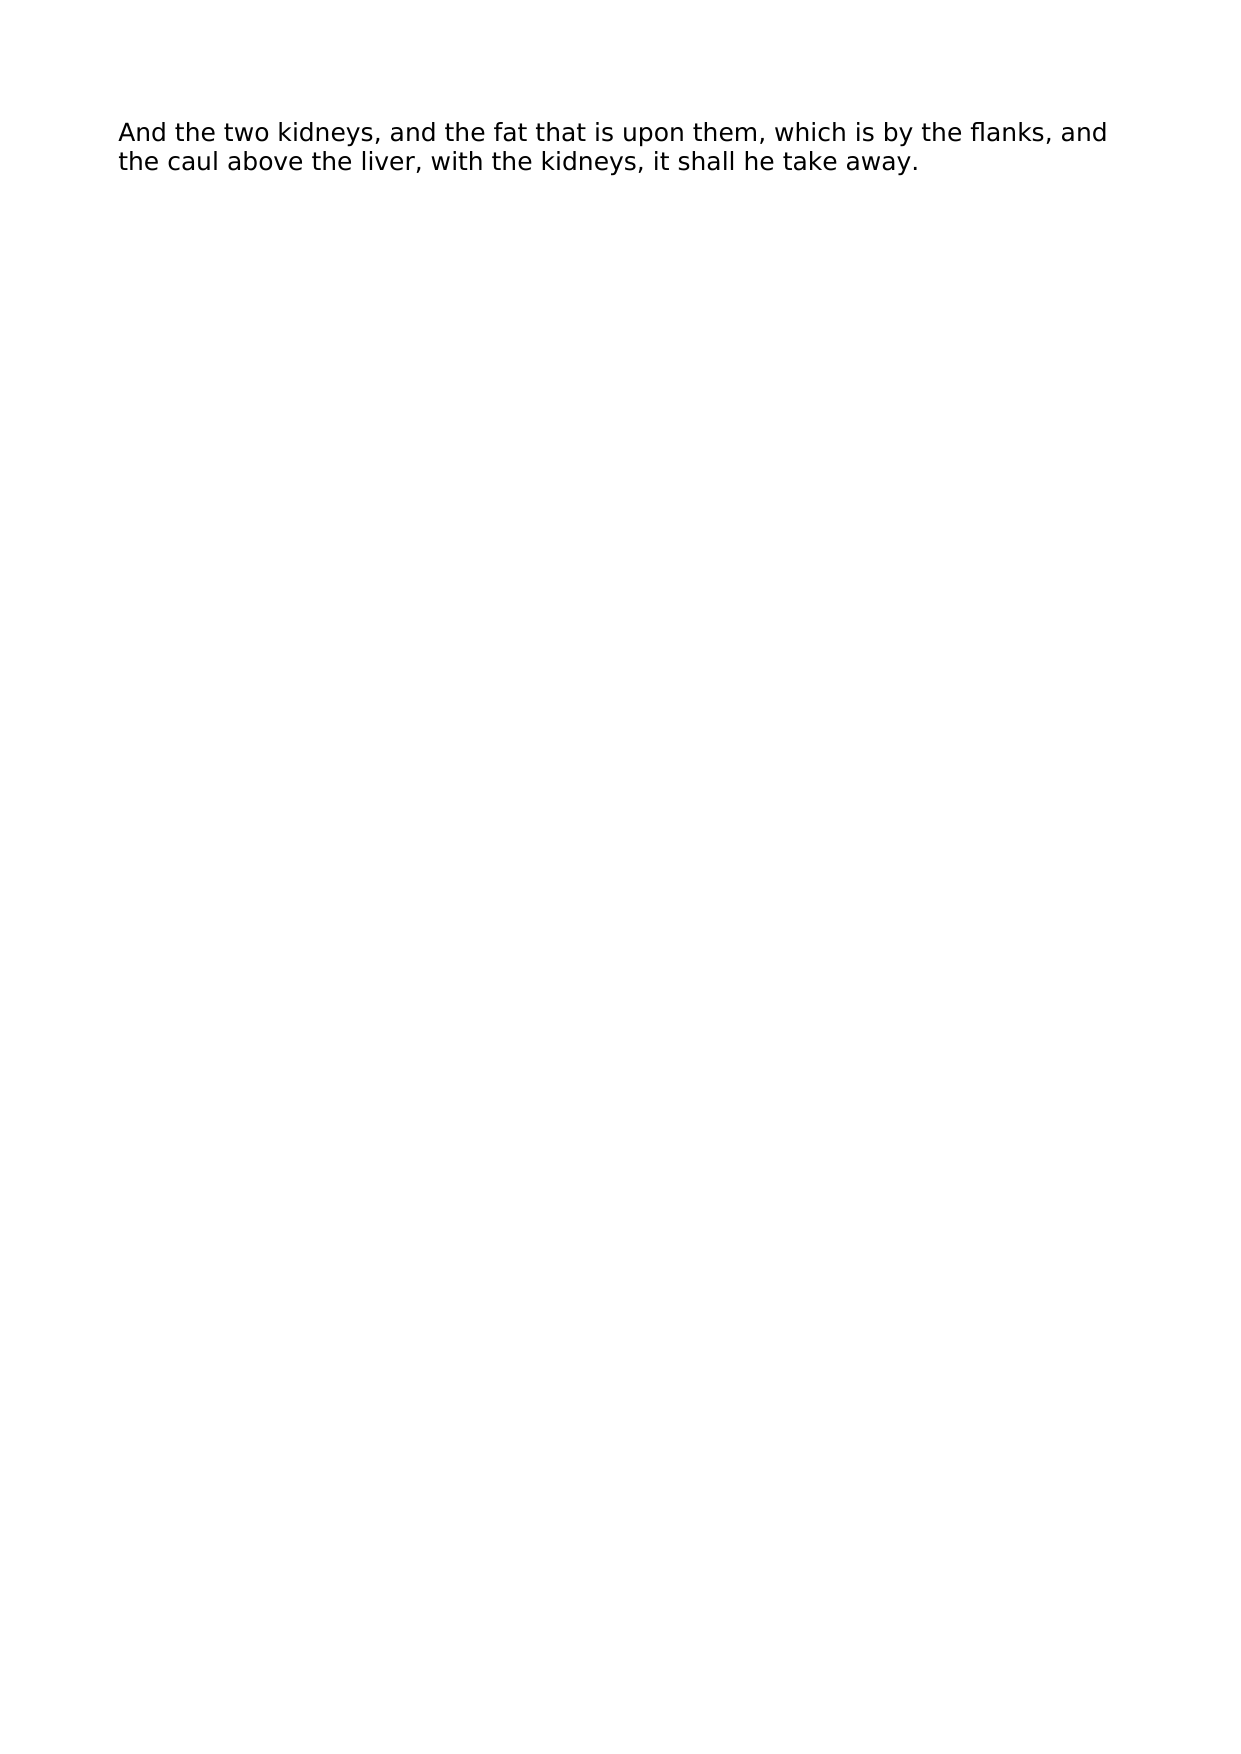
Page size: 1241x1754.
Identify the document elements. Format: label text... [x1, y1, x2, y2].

text And the two kidneys, and the fat that is upon them, which is by the flanks, and the caul above the liver, with the kidneys, it shall he take away. [118, 118, 1122, 176]
